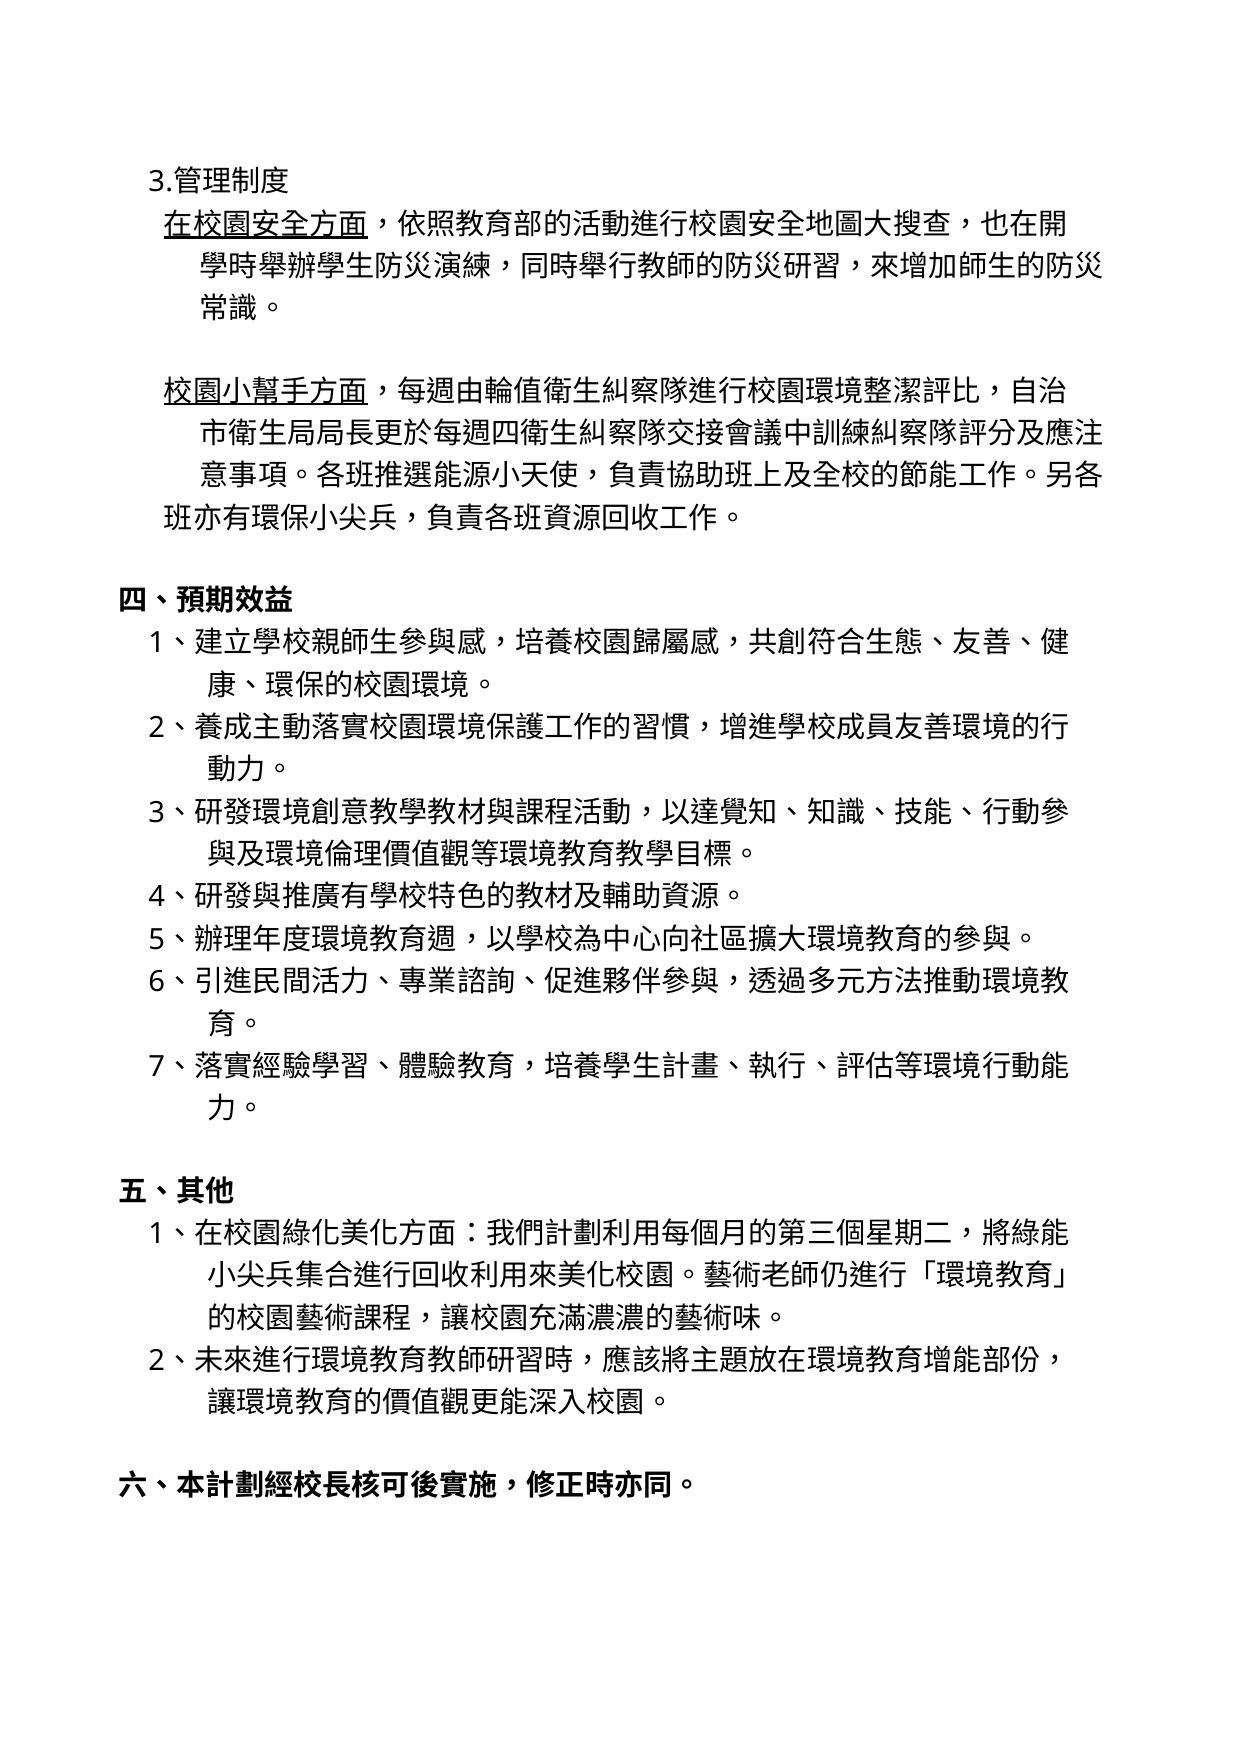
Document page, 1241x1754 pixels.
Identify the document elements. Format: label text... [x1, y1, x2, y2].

text 2、養成主動落實校園環境保護工作的習慣，增進學校成員友善環境的行 [118, 703, 1122, 746]
text 1、建立學校親師生參與感，培養校園歸屬感，共創符合生態、友善、健 [118, 619, 1122, 661]
text 六、本計劃經校長核可後實施，修正時亦同。 [118, 1461, 1122, 1503]
text 校園小幫手方面，每週由輪值衛生糾察隊進行校園環境整潔評比，自治 [118, 367, 1122, 409]
text 與及環境倫理價值觀等環境教育教學目標。 [118, 831, 1122, 873]
text 四、預期效益 [118, 576, 1122, 619]
text 力。 [118, 1085, 1122, 1127]
text 3.管理制度 [118, 158, 1122, 200]
text 班亦有環保小尖兵，負責各班資源回收工作。 [118, 494, 1122, 537]
text 康、環保的校園環境。 [118, 661, 1122, 703]
text 五、其他 [118, 1167, 1122, 1209]
text 4、研發與推廣有學校特色的教材及輔助資源。 [118, 873, 1122, 915]
text 讓環境教育的價值觀更能深入校園。 [118, 1379, 1122, 1421]
text 市衛生局局長更於每週四衛生糾察隊交接會議中訓練糾察隊評分及應注 意事項。各班推選能源小天使，負責協助班上及全校的節能工作。另各 [118, 409, 1122, 494]
text 1、在校園綠化美化方面：我們計劃利用每個月的第三個星期二，將綠能 [118, 1209, 1122, 1252]
text 3、研發環境創意教學教材與課程活動，以達覺知、知識、技能、行動參 [118, 788, 1122, 831]
text 6、引進民間活力、專業諮詢、促進夥伴參與，透過多元方法推動環境教 [118, 958, 1122, 1000]
text 學時舉辦學生防災演練，同時舉行教師的防災研習，來增加師生的防災 常識。 [118, 243, 1122, 327]
text 動力。 [118, 746, 1122, 788]
text 7、落實經驗學習、體驗教育，培養學生計畫、執行、評估等環境行動能 [118, 1043, 1122, 1085]
text 2、未來進行環境教育教師研習時，應該將主題放在環境教育增能部份， [118, 1337, 1122, 1379]
text 在校園安全方面，依照教育部的活動進行校園安全地圖大搜查，也在開 [118, 200, 1122, 243]
text 5、辦理年度環境教育週，以學校為中心向社區擴大環境教育的參與。 [118, 915, 1122, 958]
text 小尖兵集合進行回收利用來美化校園。藝術老師仍進行「環境教育」 的校園藝術課程，讓校園充滿濃濃的藝術味。 [118, 1252, 1122, 1337]
text 育。 [118, 1000, 1122, 1043]
